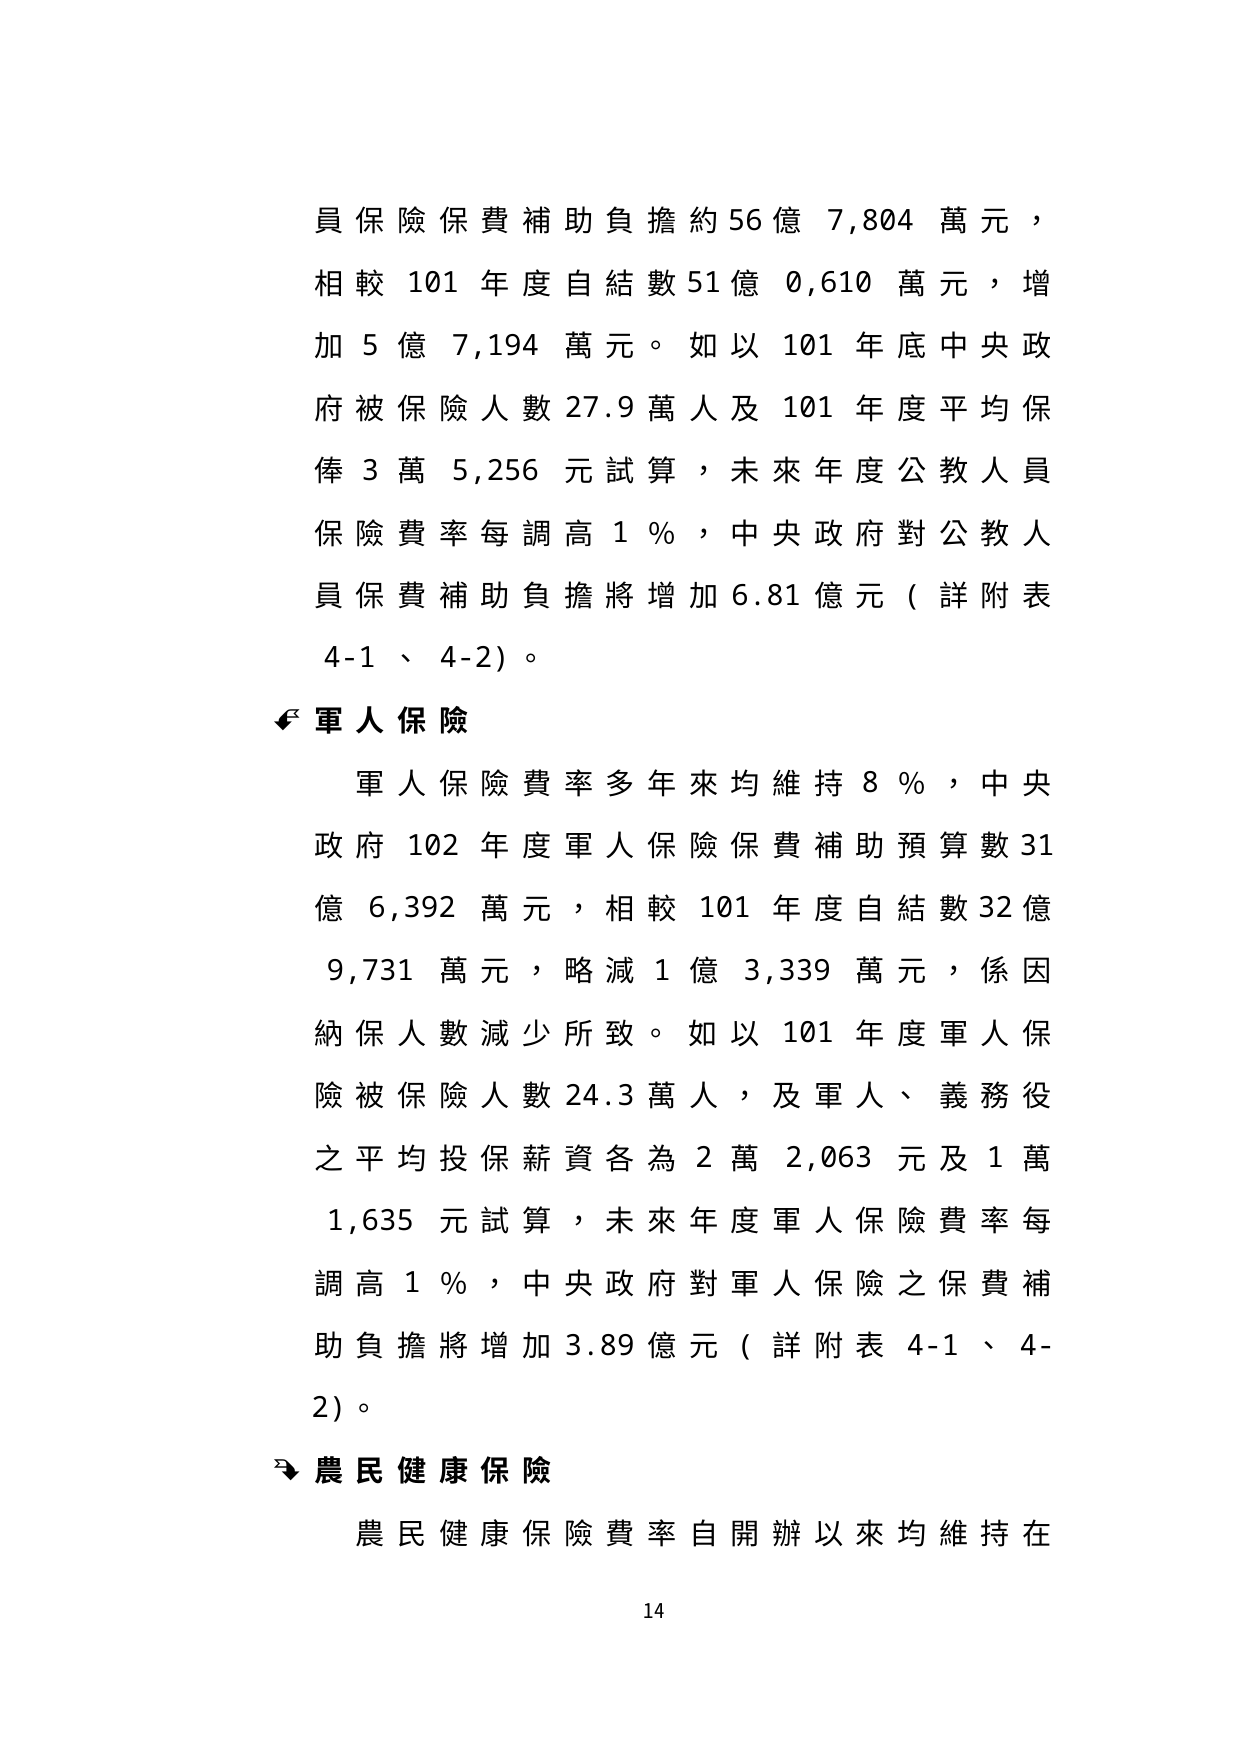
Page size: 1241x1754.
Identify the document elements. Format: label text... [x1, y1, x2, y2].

text 農民健康保險 [242, 1427, 1058, 1490]
text 農民健康保險費率自開辦以來均維持在 [282, 1490, 1058, 1552]
text 軍人保險費率多年來均維持8％，中央政府102年度軍人保險保費補助預算數31億6,392萬元，相較101年度自結數32億9,731萬元，略減1億3,339萬元，係因納保人數減少所致。如以101年度軍人保險被保險人數24.3萬人，及軍人、義務役之平均投保薪資各為2萬2,063元及1萬1,635元試算，未來年度軍人保險費率每調高1％，中央政府對軍人保險之保費補助負擔將增加3.89億元(詳附表4-1、4-2)。 [282, 740, 1058, 1427]
text 員保險保費補助負擔約56億7,804萬元，相較101年度自結數51億0,610萬元，增加5億7,194萬元。如以101年底中央政府被保險人數27.9萬人及101年度平均保俸3萬5,256元試算，未來年度公教人員保險費率每調高1％，中央政府對公教人員保費補助負擔將增加6.81億元(詳附表4-1、4-2)。 [271, 177, 1058, 677]
text 軍人保險 [242, 677, 1058, 740]
